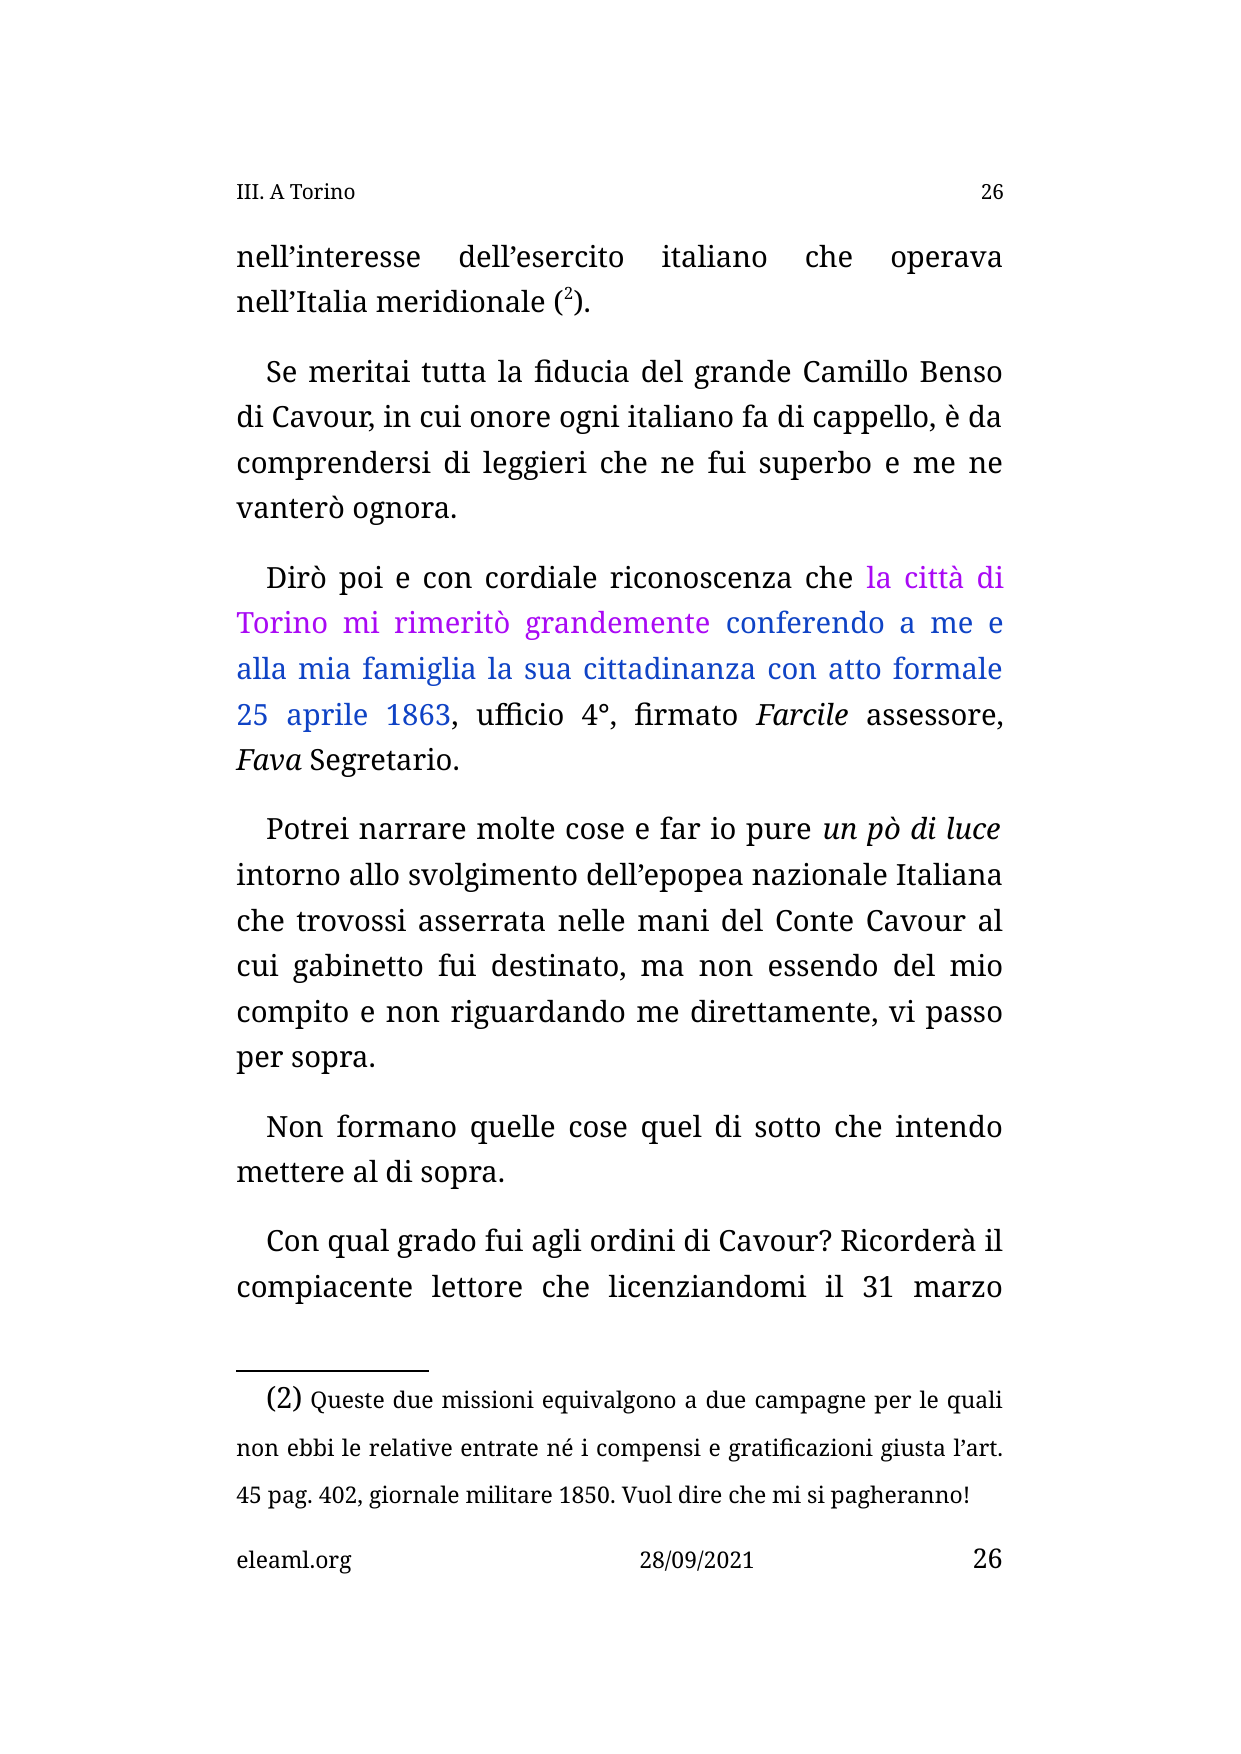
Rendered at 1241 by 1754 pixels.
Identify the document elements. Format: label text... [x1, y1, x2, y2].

text Non formano quelle cose quel di sotto che intendo mettere al di sopra. [236, 1106, 1004, 1191]
text Potrei narrare molte cose e far io pure un pò di luce intorno allo svolgimento dell’epopea nazionale Italiana che trovossi asserrata nelle mani del Conte Cavour al cui gabinetto fui destinato, ma non essendo del mio compito e non riguardando me direttamente, vi passo per sopra. [236, 809, 1004, 1076]
text Se meritai tutta la fiducia del grande Camillo Benso di Cavour, in cui onore ogni italiano fa di cappello, è da comprendersi di leggieri che ne fui superbo e me ne vanterò ognora. [236, 351, 1004, 527]
text Con qual grado fui agli ordini di Cavour? Ricorderà il compiacente lettore che licenziandomi il 31 marzo [236, 1221, 1004, 1306]
text Queste due missioni equivalgono a due campagne per le quali non ebbi le relative entrate né i compensi e gratificazioni giusta l’art. 45 pag. 402, giornale militare 1850. Vuol dire che mi si pagheranno! [236, 1377, 1004, 1510]
text nell’interesse dell’esercito italiano che operava nell’Italia meridionale (). [236, 236, 1004, 321]
text Dirò poi e con cordiale riconoscenza che la città di Torino mi rimeritò grandemente conferendo a me e alla mia famiglia la sua cittadinanza con atto formale 25 aprile 1863, ufficio 4°, firmato Farcile assessore, Fava Segretario. [236, 557, 1004, 779]
